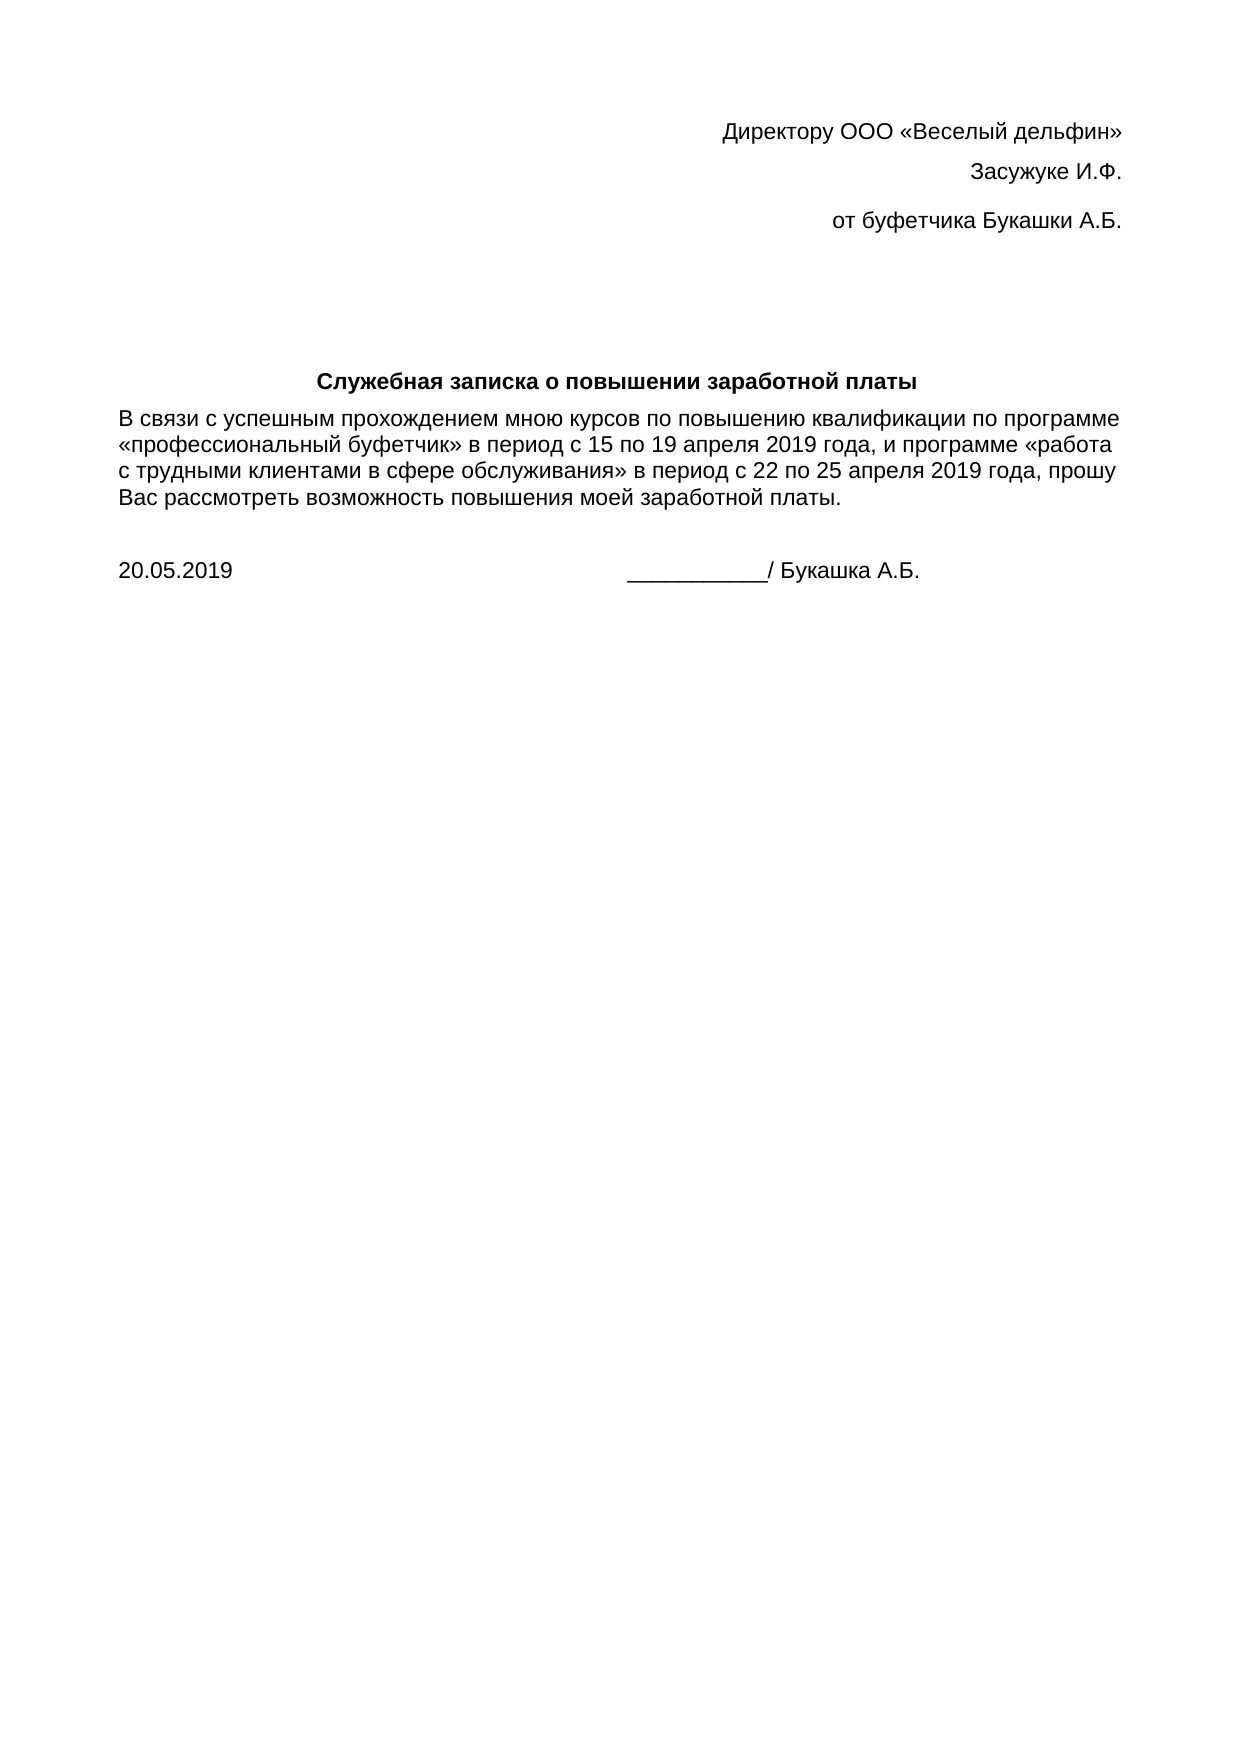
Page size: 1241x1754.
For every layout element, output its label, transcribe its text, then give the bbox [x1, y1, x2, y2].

text Служебная записка о повышении заработной платы [118, 368, 1122, 394]
text от буфетчика Букашки А.Б. [118, 207, 1122, 234]
text Засужуке И.Ф. [118, 158, 1122, 184]
text 20.05.2019 ___________/ Букашка А.Б. [118, 557, 1122, 583]
text Директору ООО «Веселый дельфин» [118, 118, 1122, 144]
text В связи с успешным прохождением мною курсов по повышению квалификации по программе «профессиональный буфетчик» в период с 15 по 19 апреля 2019 года, и программе «работа с трудными клиентами в сфере обслуживания» в период с 22 по 25 апреля 2019 года, прошу Вас рассмотреть возможность повышения моей заработной платы. [118, 404, 1122, 510]
